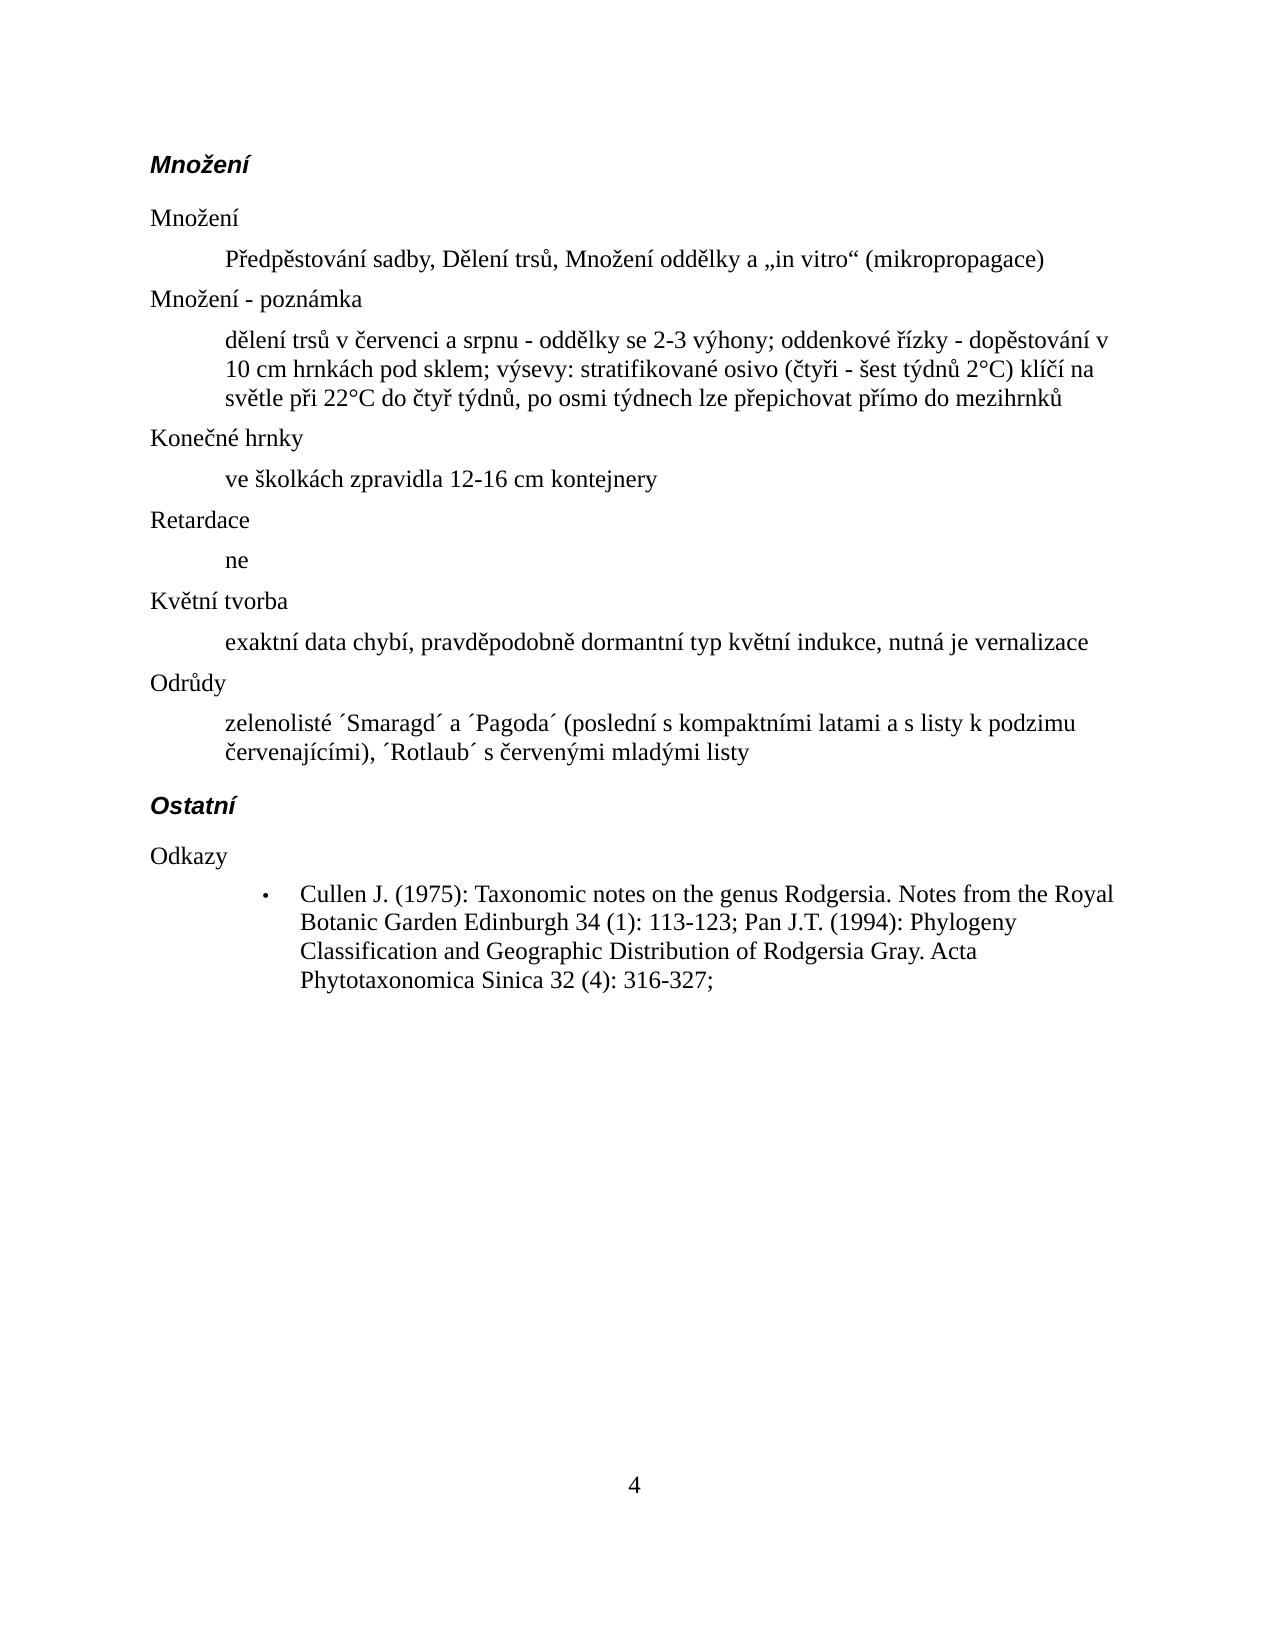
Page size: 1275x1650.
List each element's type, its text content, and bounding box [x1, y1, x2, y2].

text Retardace [150, 505, 1125, 534]
text Odrůdy [150, 668, 1125, 697]
text dělení trsů v červenci a srpnu - oddělky se 2-3 výhony; oddenkové řízky - dopěstování v 10 cm hrnkách pod sklem; výsevy: stratifikované osivo (čtyři - šest týdnů 2°C) klíčí na světle při 22°C do čtyř týdnů, po osmi týdnech lze přepichovat přímo do mezihrnků [225, 325, 1125, 411]
text Odkazy [150, 841, 1125, 870]
subtitle Ostatní [150, 791, 1125, 819]
subtitle Množení [150, 150, 1125, 178]
text ne [225, 546, 1125, 574]
text Předpěstování sadby, Dělení trsů, Množení oddělky a „in vitro“ (mikropropagace) [225, 244, 1125, 272]
text Množení - poznámka [150, 284, 1125, 313]
list Cullen J. (1975): Taxonomic notes on the genus Rodgersia. Notes from the Royal Botanic Garden Edinburgh 34 (1): 113-123; Pan J.T. (1994): Phylogeny Classification and Geographic Distribution of Rodgersia Gray. Acta Phytotaxonomica Sinica 32 (4): 316-327; [262, 879, 1125, 994]
text Květní tvorba [150, 586, 1125, 615]
text Konečné hrnky [150, 423, 1125, 452]
text zelenolisté ´Smaragd´ a ´Pagoda´ (poslední s kompaktními latami a s listy k podzimu červenajícími), ´Rotlaub´ s červenými mladými listy [225, 708, 1125, 766]
text exaktní data chybí, pravděpodobně dormantní typ květní indukce, nutná je vernalizace [225, 627, 1125, 656]
text Množení [150, 203, 1125, 232]
text ve školkách zpravidla 12-16 cm kontejnery [225, 464, 1125, 493]
